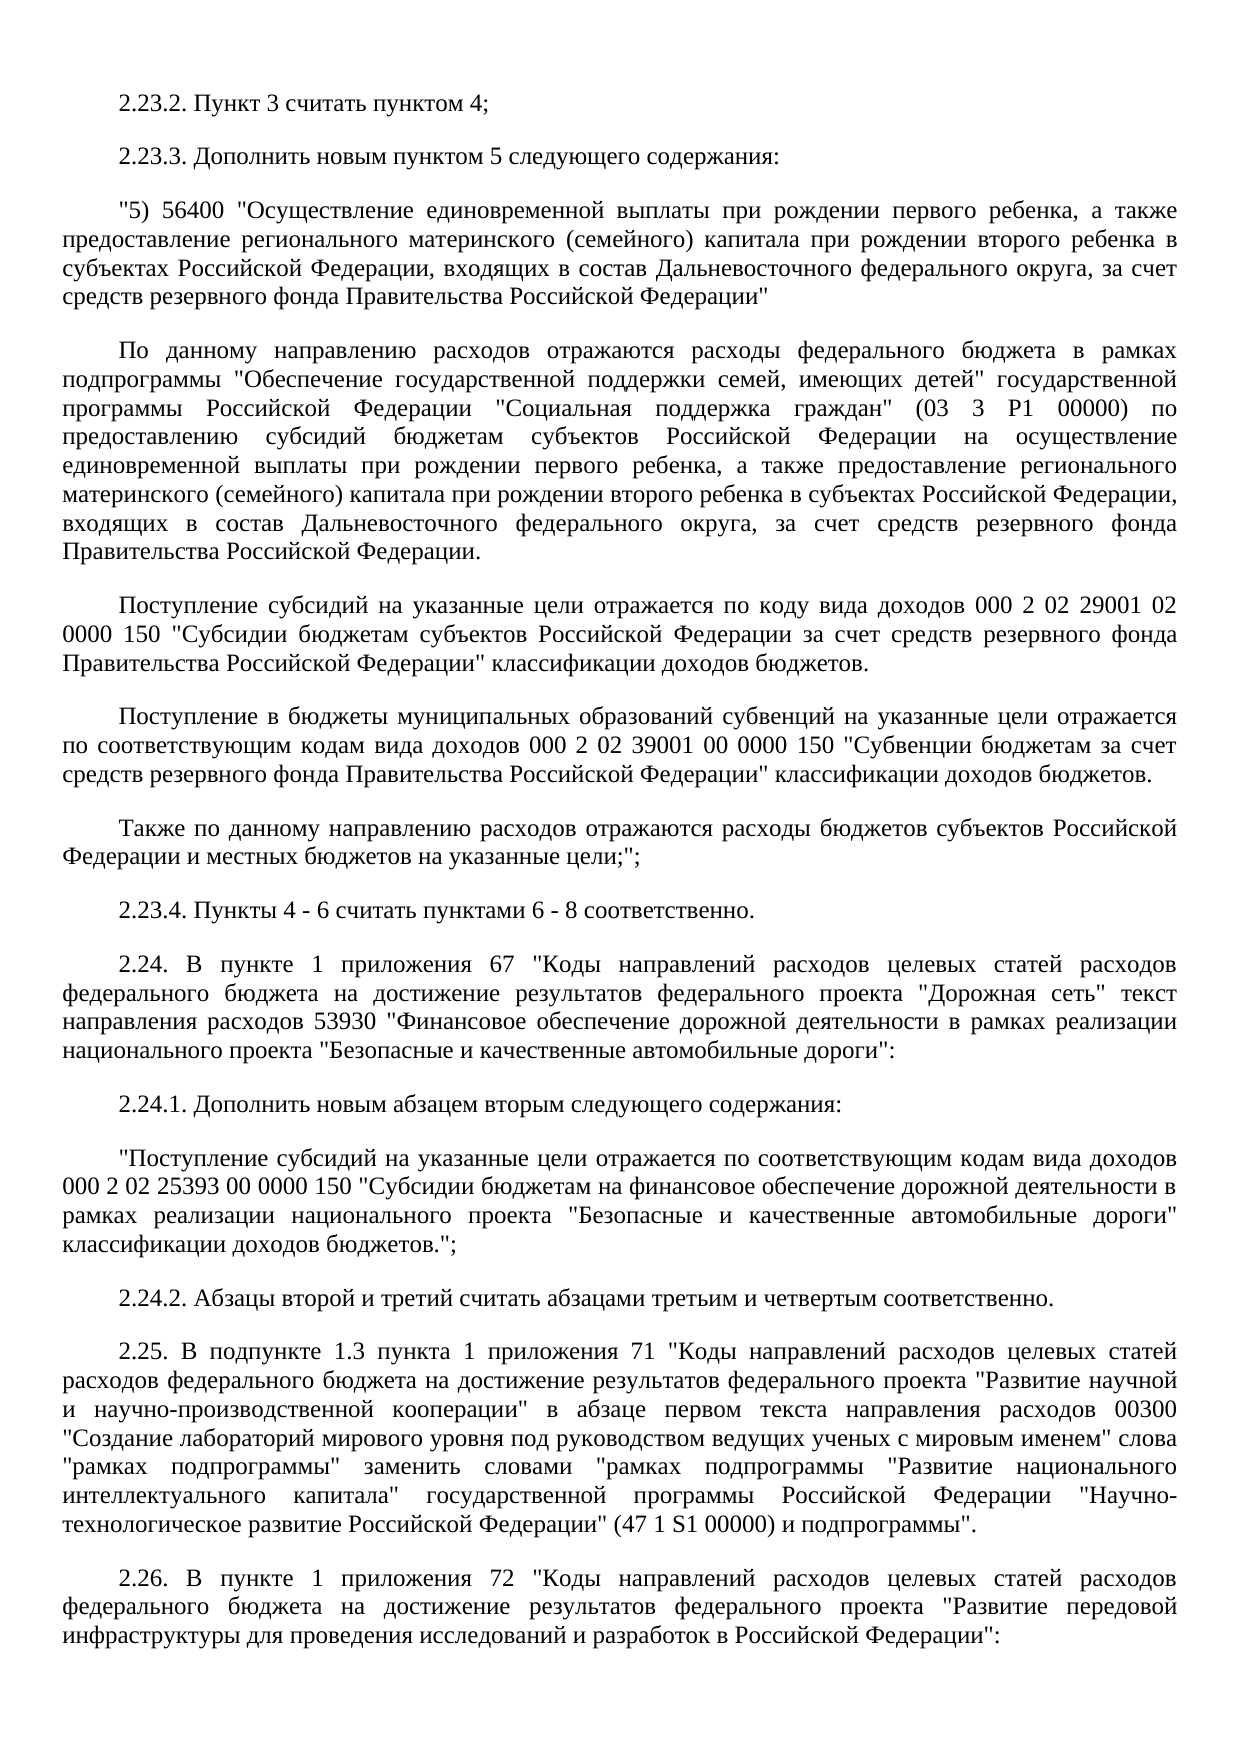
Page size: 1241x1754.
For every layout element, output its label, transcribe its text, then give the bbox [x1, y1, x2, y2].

text Поступление в бюджеты муниципальных образований субвенций на указанные цели отражается по соответствующим кодам вида доходов 000 2 02 39001 00 0000 150 "Субвенции бюджетам за счет средств резервного фонда Правительства Российской Федерации" классификации доходов бюджетов. [62, 701, 1178, 788]
text 2.23.2. Пункт 3 считать пунктом 4; [62, 88, 1178, 116]
text По данному направлению расходов отражаются расходы федерального бюджета в рамках подпрограммы "Обеспечение государственной поддержки семей, имеющих детей" государственной программы Российской Федерации "Социальная поддержка граждан" (03 3 P1 00000) по предоставлению субсидий бюджетам субъектов Российской Федерации на осуществление единовременной выплаты при рождении первого ребенка, а также предоставление регионального материнского (семейного) капитала при рождении второго ребенка в субъектах Российской Федерации, входящих в состав Дальневосточного федерального округа, за счет средств резервного фонда Правительства Российской Федерации. [62, 335, 1178, 565]
text 2.26. В пункте 1 приложения 72 "Коды направлений расходов целевых статей расходов федерального бюджета на достижение результатов федерального проекта "Развитие передовой инфраструктуры для проведения исследований и разработок в Российской Федерации": [62, 1563, 1178, 1649]
text 2.24.2. Абзацы второй и третий считать абзацами третьим и четвертым соответственно. [62, 1283, 1178, 1311]
text 2.23.4. Пункты 4 - 6 считать пунктами 6 - 8 соответственно. [62, 895, 1178, 924]
text "Поступление субсидий на указанные цели отражается по соответствующим кодам вида доходов 000 2 02 25393 00 0000 150 "Субсидии бюджетам на финансовое обеспечение дорожной деятельности в рамках реализации национального проекта "Безопасные и качественные автомобильные дороги" классификации доходов бюджетов."; [62, 1143, 1178, 1258]
text 2.23.3. Дополнить новым пунктом 5 следующего содержания: [62, 141, 1178, 170]
text 2.24. В пункте 1 приложения 67 "Коды направлений расходов целевых статей расходов федерального бюджета на достижение результатов федерального проекта "Дорожная сеть" текст направления расходов 53930 "Финансовое обеспечение дорожной деятельности в рамках реализации национального проекта "Безопасные и качественные автомобильные дороги": [62, 949, 1178, 1064]
text Поступление субсидий на указанные цели отражается по коду вида доходов 000 2 02 29001 02 0000 150 "Субсидии бюджетам субъектов Российской Федерации за счет средств резервного фонда Правительства Российской Федерации" классификации доходов бюджетов. [62, 590, 1178, 676]
text 2.25. В подпункте 1.3 пункта 1 приложения 71 "Коды направлений расходов целевых статей расходов федерального бюджета на достижение результатов федерального проекта "Развитие научной и научно-производственной кооперации" в абзаце первом текста направления расходов 00300 "Создание лабораторий мирового уровня под руководством ведущих ученых с мировым именем" слова "рамках подпрограммы" заменить словами "рамках подпрограммы "Развитие национального интеллектуального капитала" государственной программы Российской Федерации "Научно-технологическое развитие Российской Федерации" (47 1 S1 00000) и подпрограммы". [62, 1336, 1178, 1538]
text "5) 56400 "Осуществление единовременной выплаты при рождении первого ребенка, а также предоставление регионального материнского (семейного) капитала при рождении второго ребенка в субъектах Российской Федерации, входящих в состав Дальневосточного федерального округа, за счет средств резервного фонда Правительства Российской Федерации" [62, 195, 1178, 310]
text Также по данному направлению расходов отражаются расходы бюджетов субъектов Российской Федерации и местных бюджетов на указанные цели;"; [62, 813, 1178, 870]
text 2.24.1. Дополнить новым абзацем вторым следующего содержания: [62, 1089, 1178, 1118]
